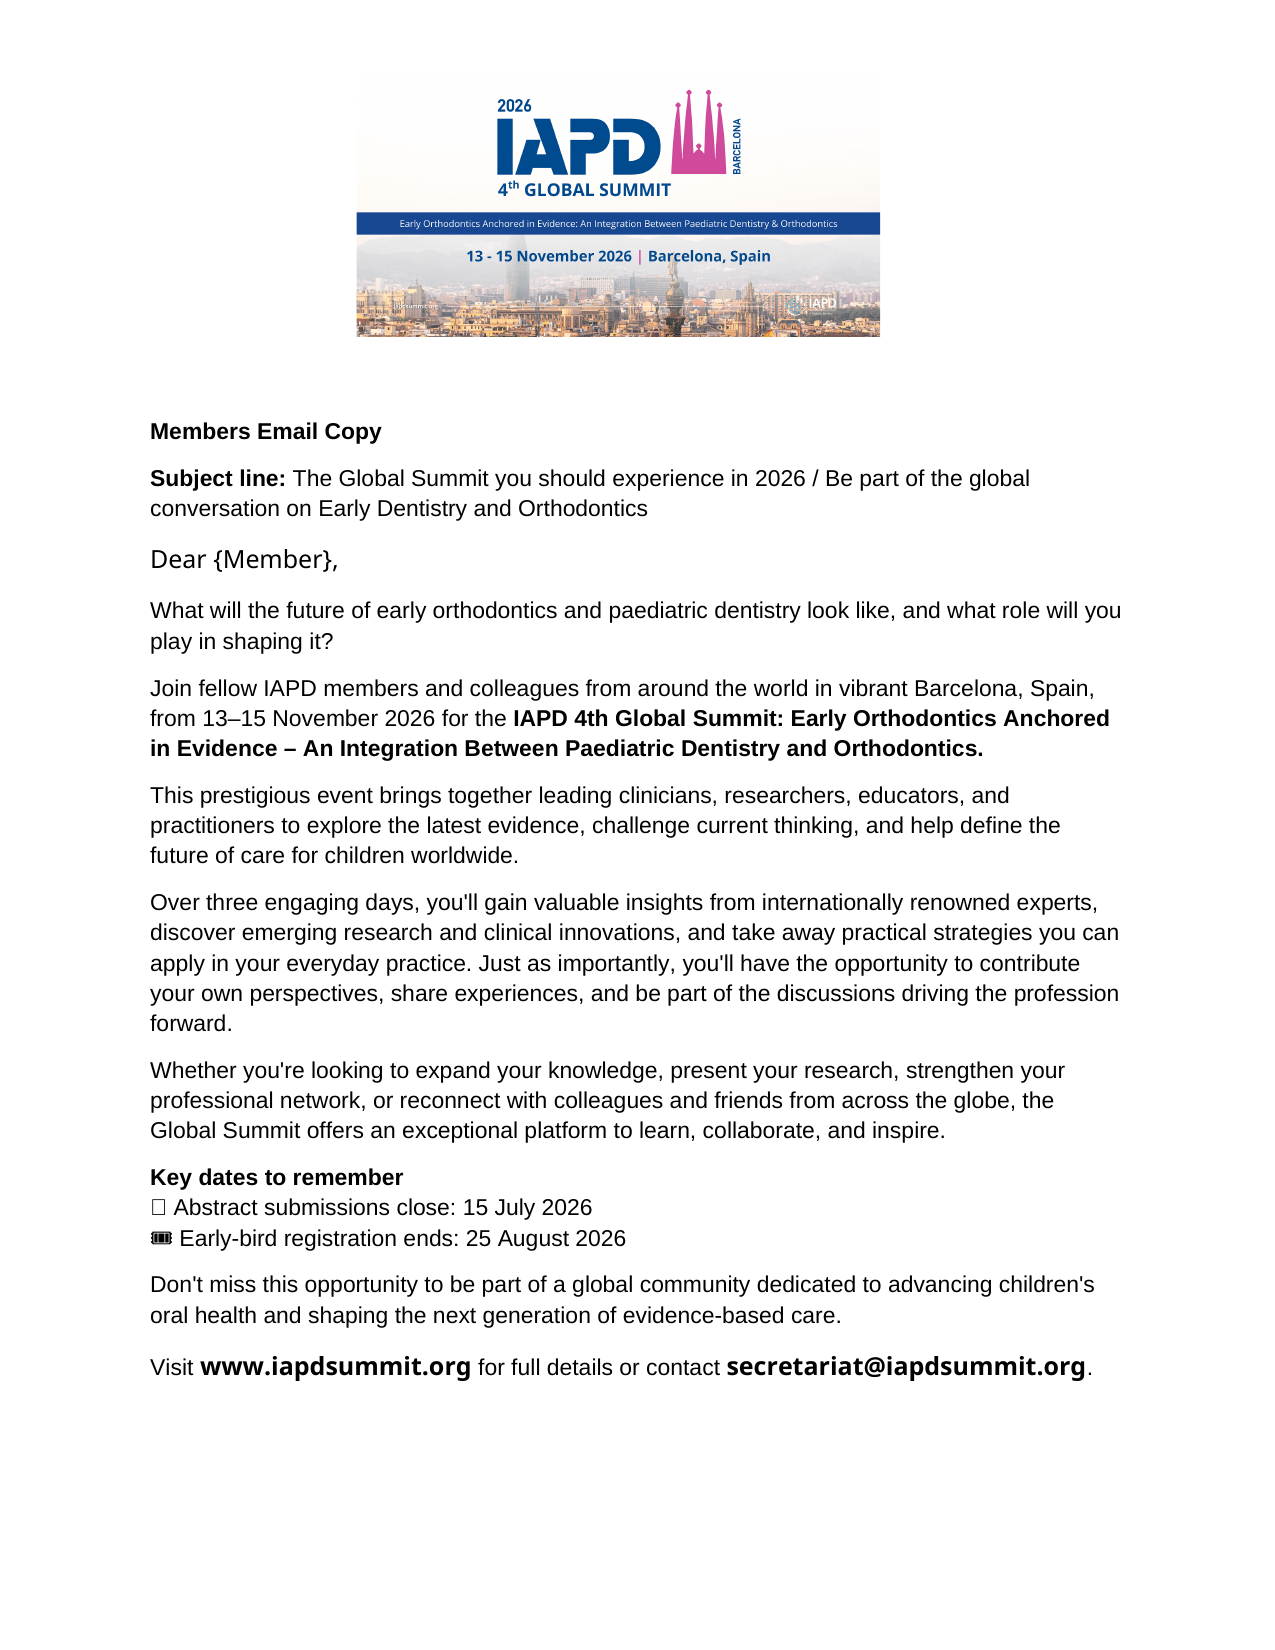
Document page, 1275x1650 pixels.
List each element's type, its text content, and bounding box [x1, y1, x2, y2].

text Visit www.iapdsummit.org for full details or contact secretariat@iapdsummit.org. [150, 1348, 1125, 1383]
text Don't miss this opportunity to be part of a global community dedicated to advancing children's oral health and shaping the next generation of evidence-based care. [150, 1271, 1125, 1328]
text Key dates to remember 📅 Abstract submissions close: 15 July 2026 🎟️ Early-bird registration ends: 25 August 2026 [150, 1164, 1125, 1251]
text Subject line: The Global Summit you should experience in 2026 / Be part of the global conversation on Early Dentistry and Orthodontics [150, 464, 1125, 521]
text What will the future of early orthodontics and paediatric dentistry look like, and what role will you play in shaping it? [150, 597, 1125, 654]
text Whether you're looking to expand your knowledge, present your research, strengthen your professional network, or reconnect with colleagues and friends from across the globe, the Global Summit offers an exceptional platform to learn, collaborate, and inspire. [150, 1057, 1125, 1144]
text Over three engaging days, you'll gain valuable insights from internationally renowned experts, discover emerging research and clinical innovations, and take away practical strategies you can apply in your everyday practice. Just as importantly, you'll have the opportunity to contribute your own perspectives, share experiences, and be part of the discussions driving the profession forward. [150, 889, 1125, 1036]
text Join fellow IAPD members and colleagues from around the world in vibrant Barcelona, Spain, from 13–15 November 2026 for the IAPD 4th Global Summit: Early Orthodontics Anchored in Evidence – An Integration Between Paediatric Dentistry and Orthodontics. [150, 674, 1125, 761]
text Dear {Member}, [150, 542, 1125, 576]
text This prestigious event brings together leading clinicians, researchers, educators, and practitioners to explore the latest evidence, challenge current thinking, and help define the future of care for children worldwide. [150, 782, 1125, 869]
text Members Email Copy [150, 418, 1125, 444]
